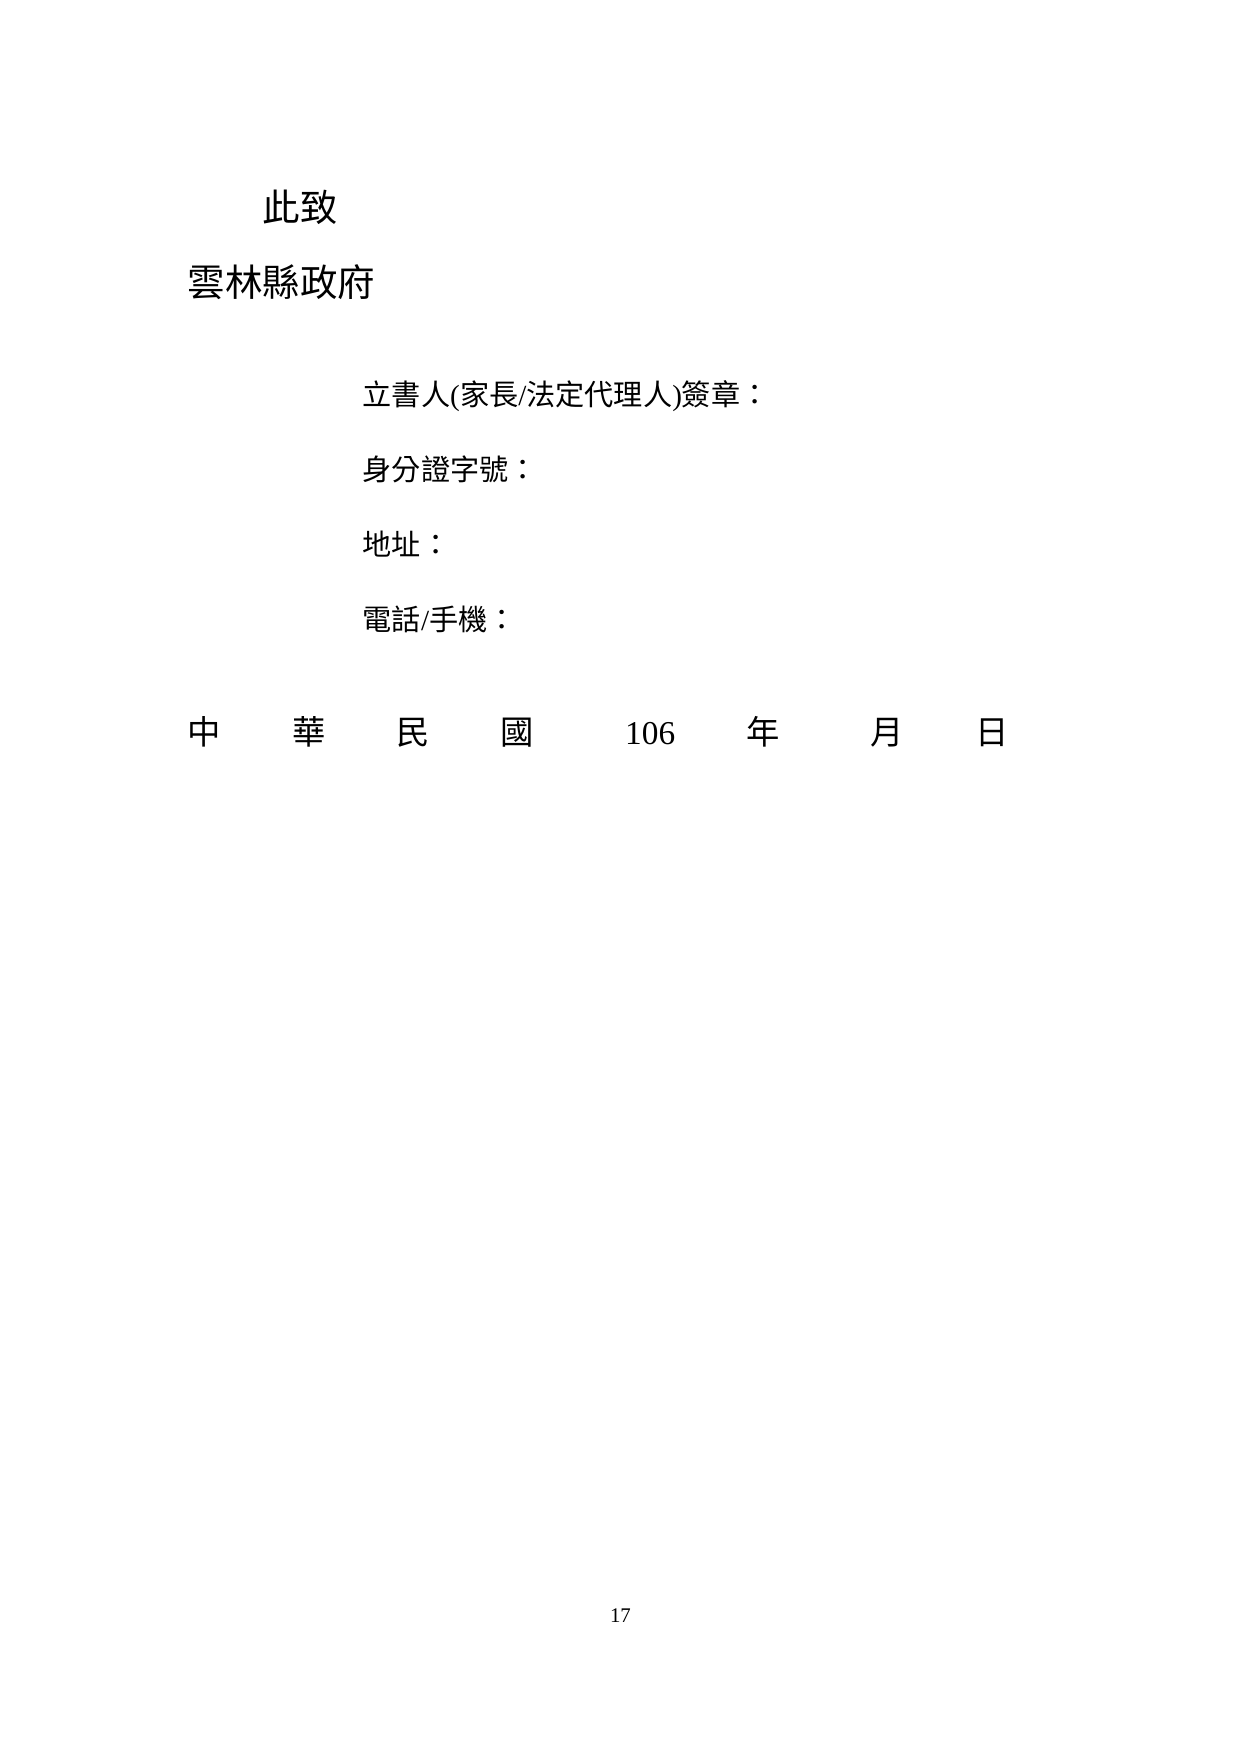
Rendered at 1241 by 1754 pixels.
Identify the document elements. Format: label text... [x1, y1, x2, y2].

text 電話/手機： [187, 580, 1009, 655]
text 立書人(家長/法定代理人)簽章： [187, 355, 1009, 430]
text 中 華 民 國 106 年 月 日 [187, 692, 1009, 767]
text 地址： [187, 505, 1009, 580]
text 此致 [187, 167, 1009, 242]
text 身分證字號： [187, 430, 1009, 505]
text 雲林縣政府 [187, 242, 1009, 317]
